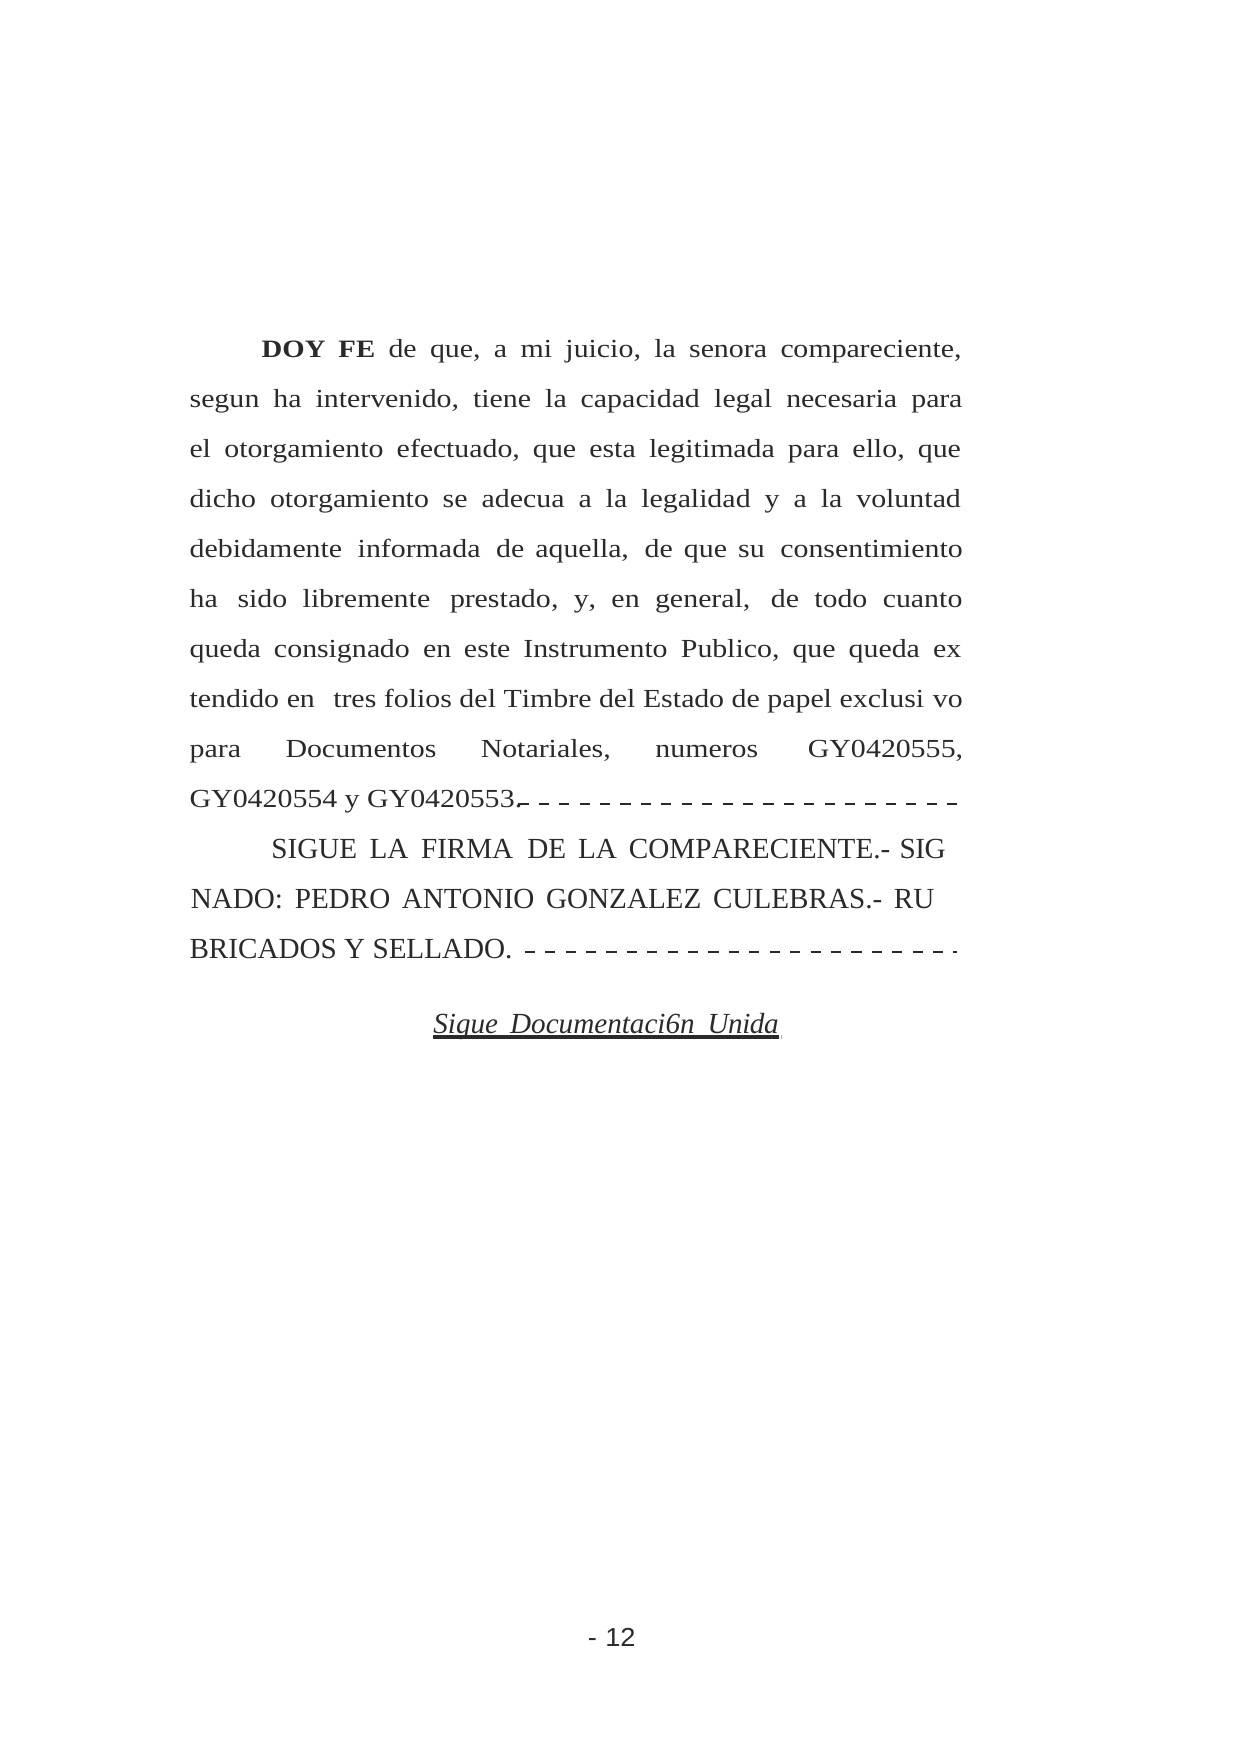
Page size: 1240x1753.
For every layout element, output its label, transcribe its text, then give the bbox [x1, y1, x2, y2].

text Sigue Documentaci6n Unida [433, 1006, 1239, 1040]
text NADO: PEDRO ANTONIO GONZALEZ CULEBRAS.- RU­ BRICADOS Y SELLADO. [189, 881, 978, 964]
subtitle SIGUE LA FIRMA DE LA COMPARECIENTE.- SIG­ [271, 833, 1239, 864]
text DOY FE de que, a mi juicio, la senora compareciente, segun ha intervenido, tiene la capacidad legal necesaria para el otorgamiento efectuado, que esta legitimada para ello, que dicho otorgamiento se adecua a la legalidad y a la voluntad debidamente informada de aquella, de que su consentimiento ha sido libremente prestado, y, en general, de todo cuanto queda consignado en este Instrumento Publico, que queda ex­ tendido en tres folios del Timbre del Estado de papel exclusi­ vo para Documentos Notariales, numeros GY0420555, GY0420554 y GY0420553. [189, 333, 963, 813]
